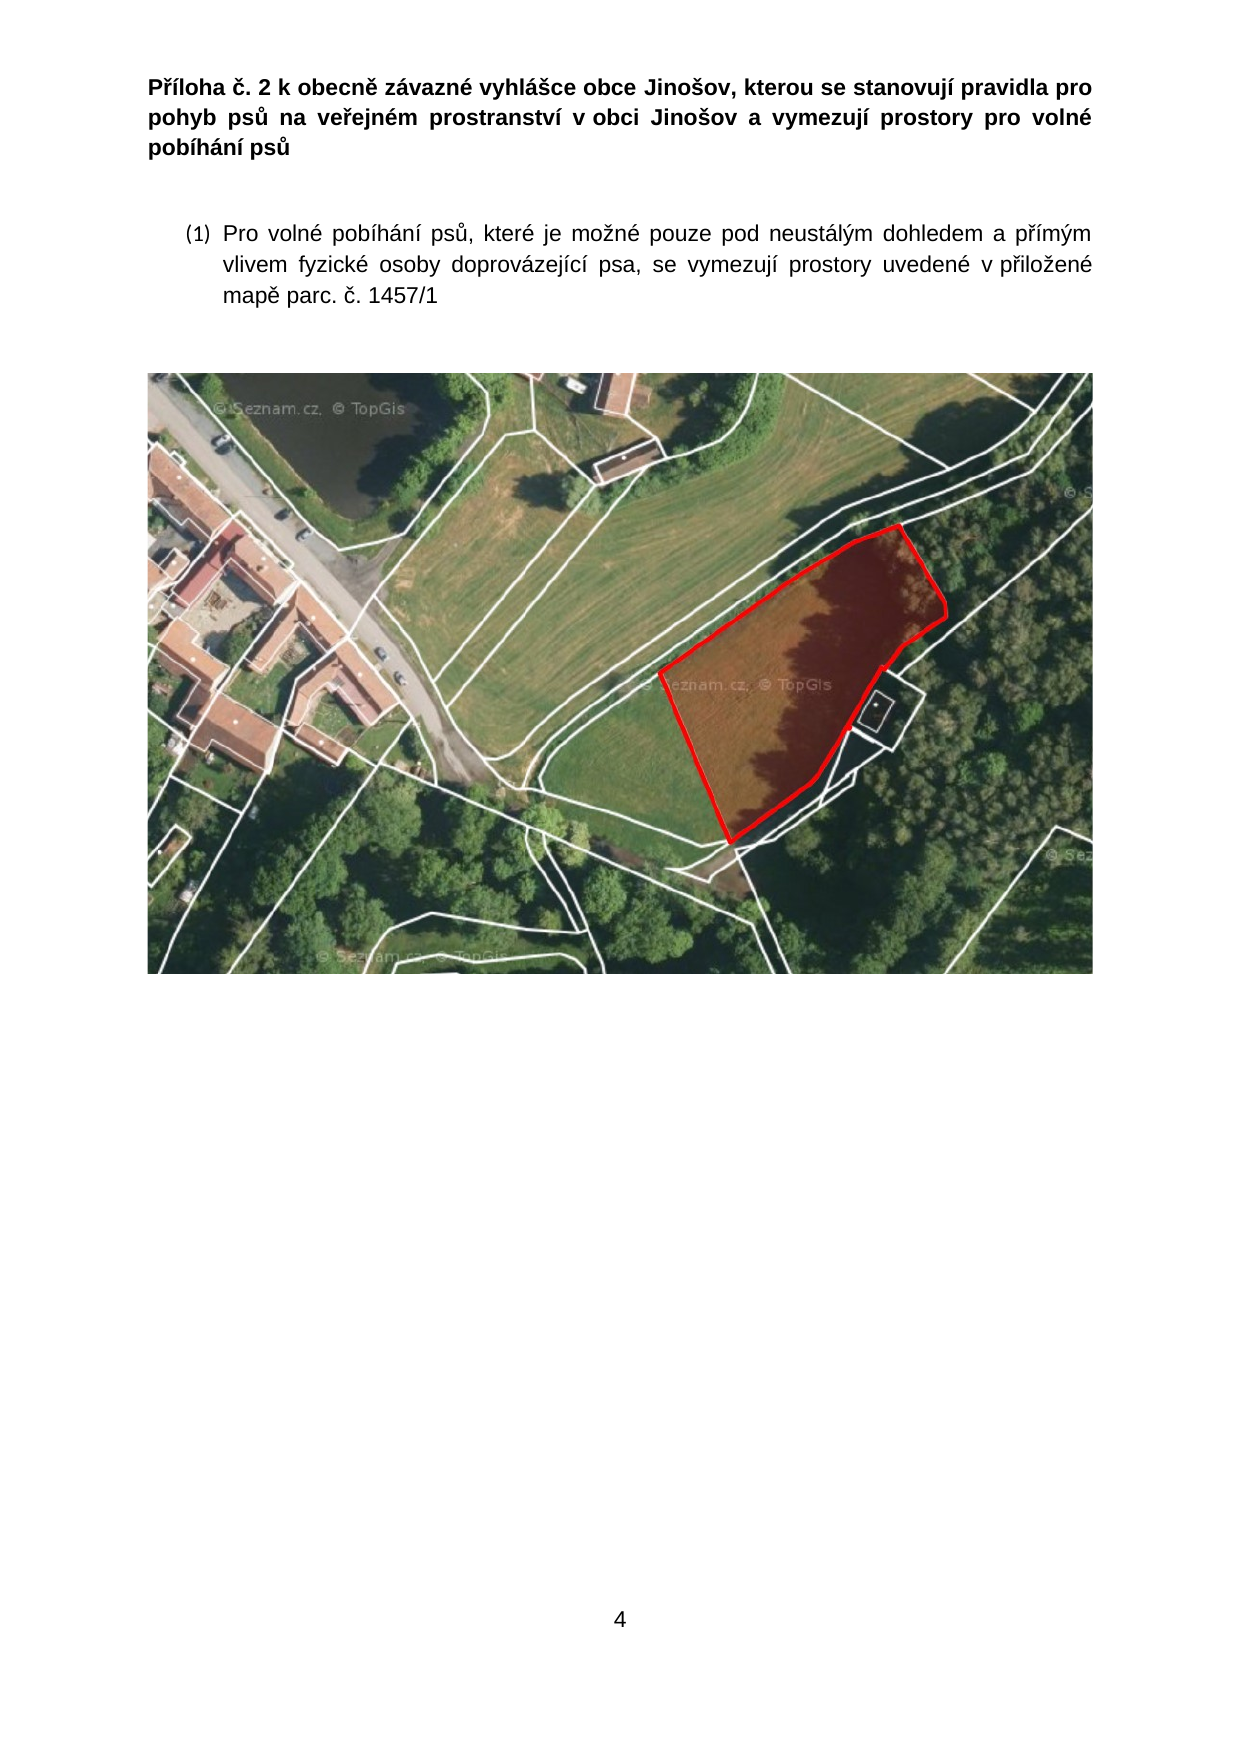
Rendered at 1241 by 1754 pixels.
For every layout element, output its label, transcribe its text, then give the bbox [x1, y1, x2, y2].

text Příloha č. 2 k obecně závazné vyhlášce obce Jinošov, kterou se stanovují pravidla pro pohyb psů na veřejném prostranství v obci Jinošov a vymezují prostory pro volné pobíhání psů [148, 74, 1093, 161]
list Pro volné pobíhání psů, které je možné pouze pod neustálým dohledem a přímým vlivem fyzické osoby doprovázející psa, se vymezují prostory uvedené v přiložené mapě parc. č. 1457/1 [185, 219, 1093, 308]
